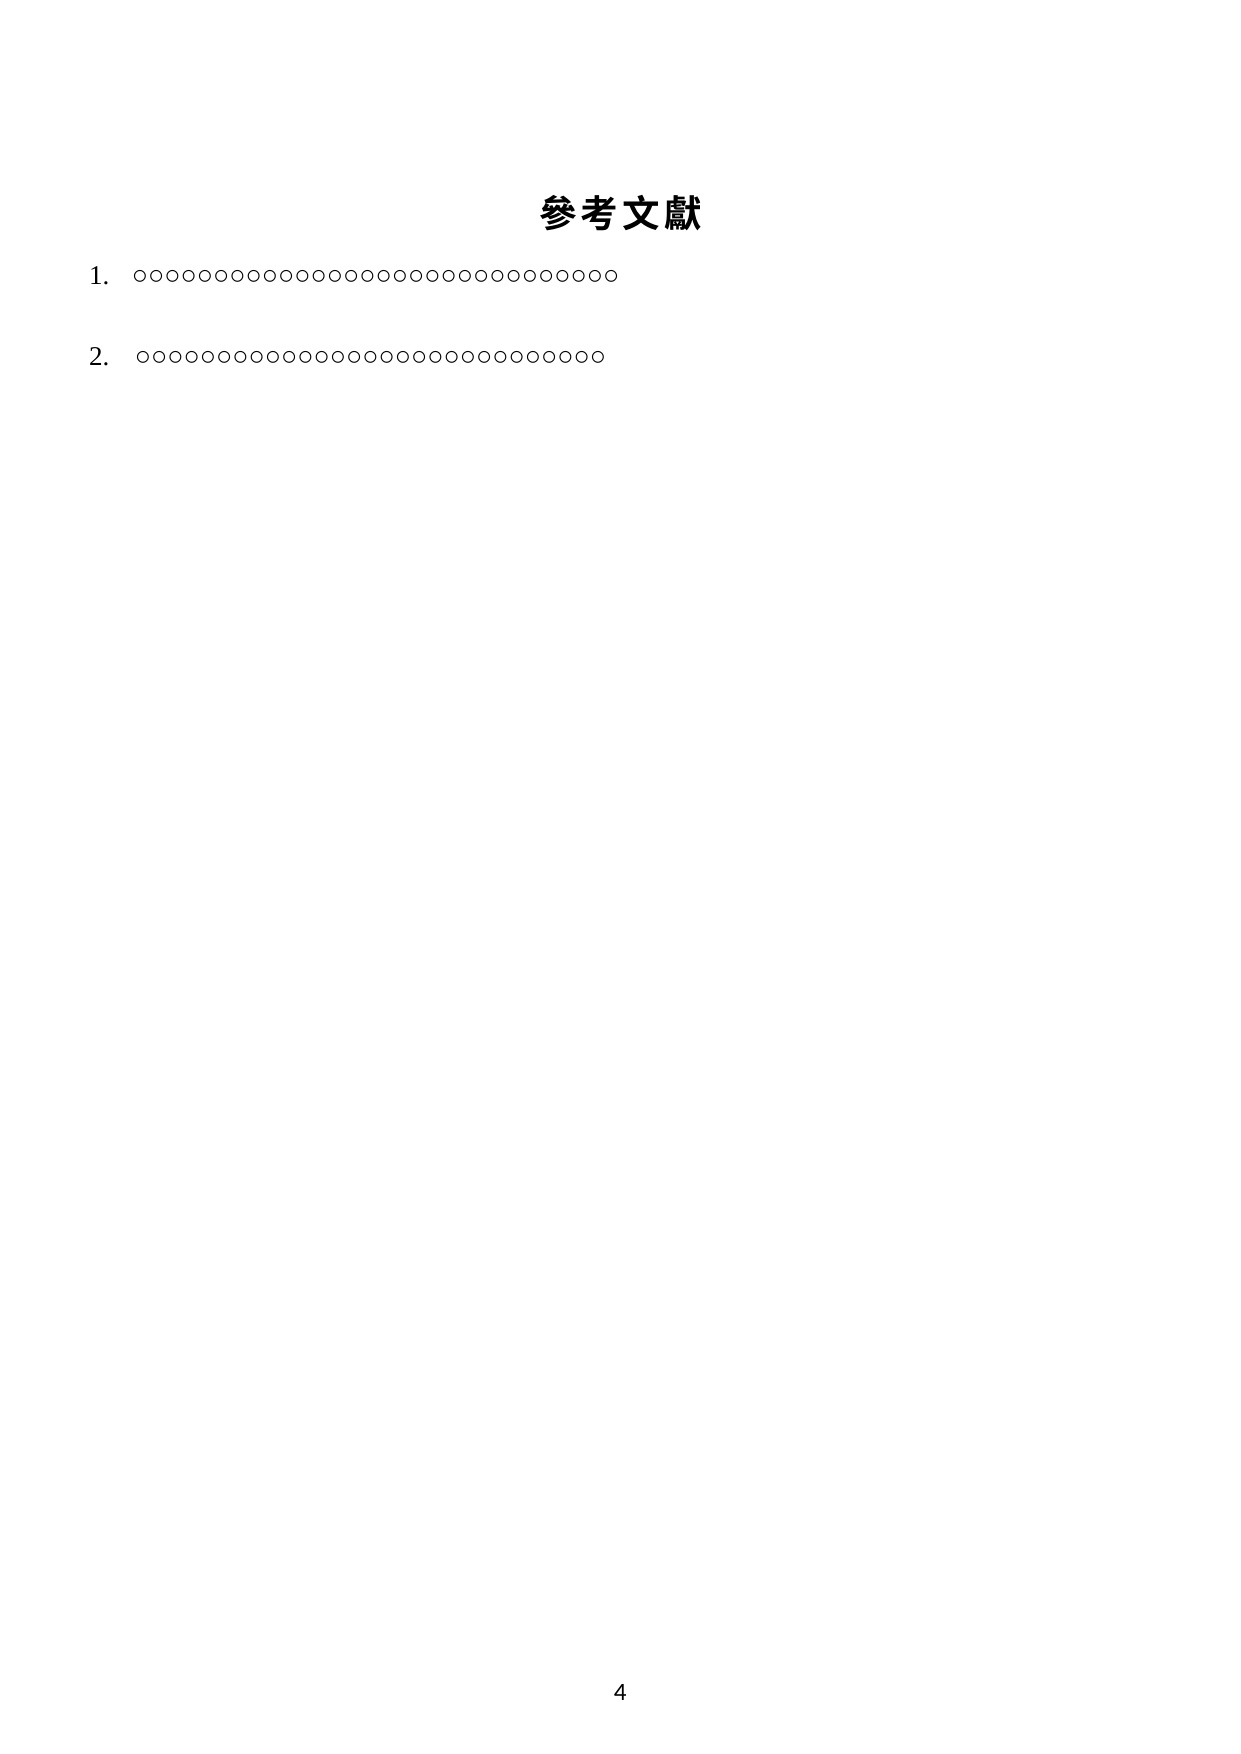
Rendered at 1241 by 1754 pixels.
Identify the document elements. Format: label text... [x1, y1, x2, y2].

text 參考文獻 [89, 169, 1151, 232]
list ○○○○○○○○○○○○○○○○○○○○○○○○○○○○○○ [89, 232, 1151, 294]
list ○○○○○○○○○○○○○○○○○○○○○○○○○○○○○ [89, 313, 1151, 375]
